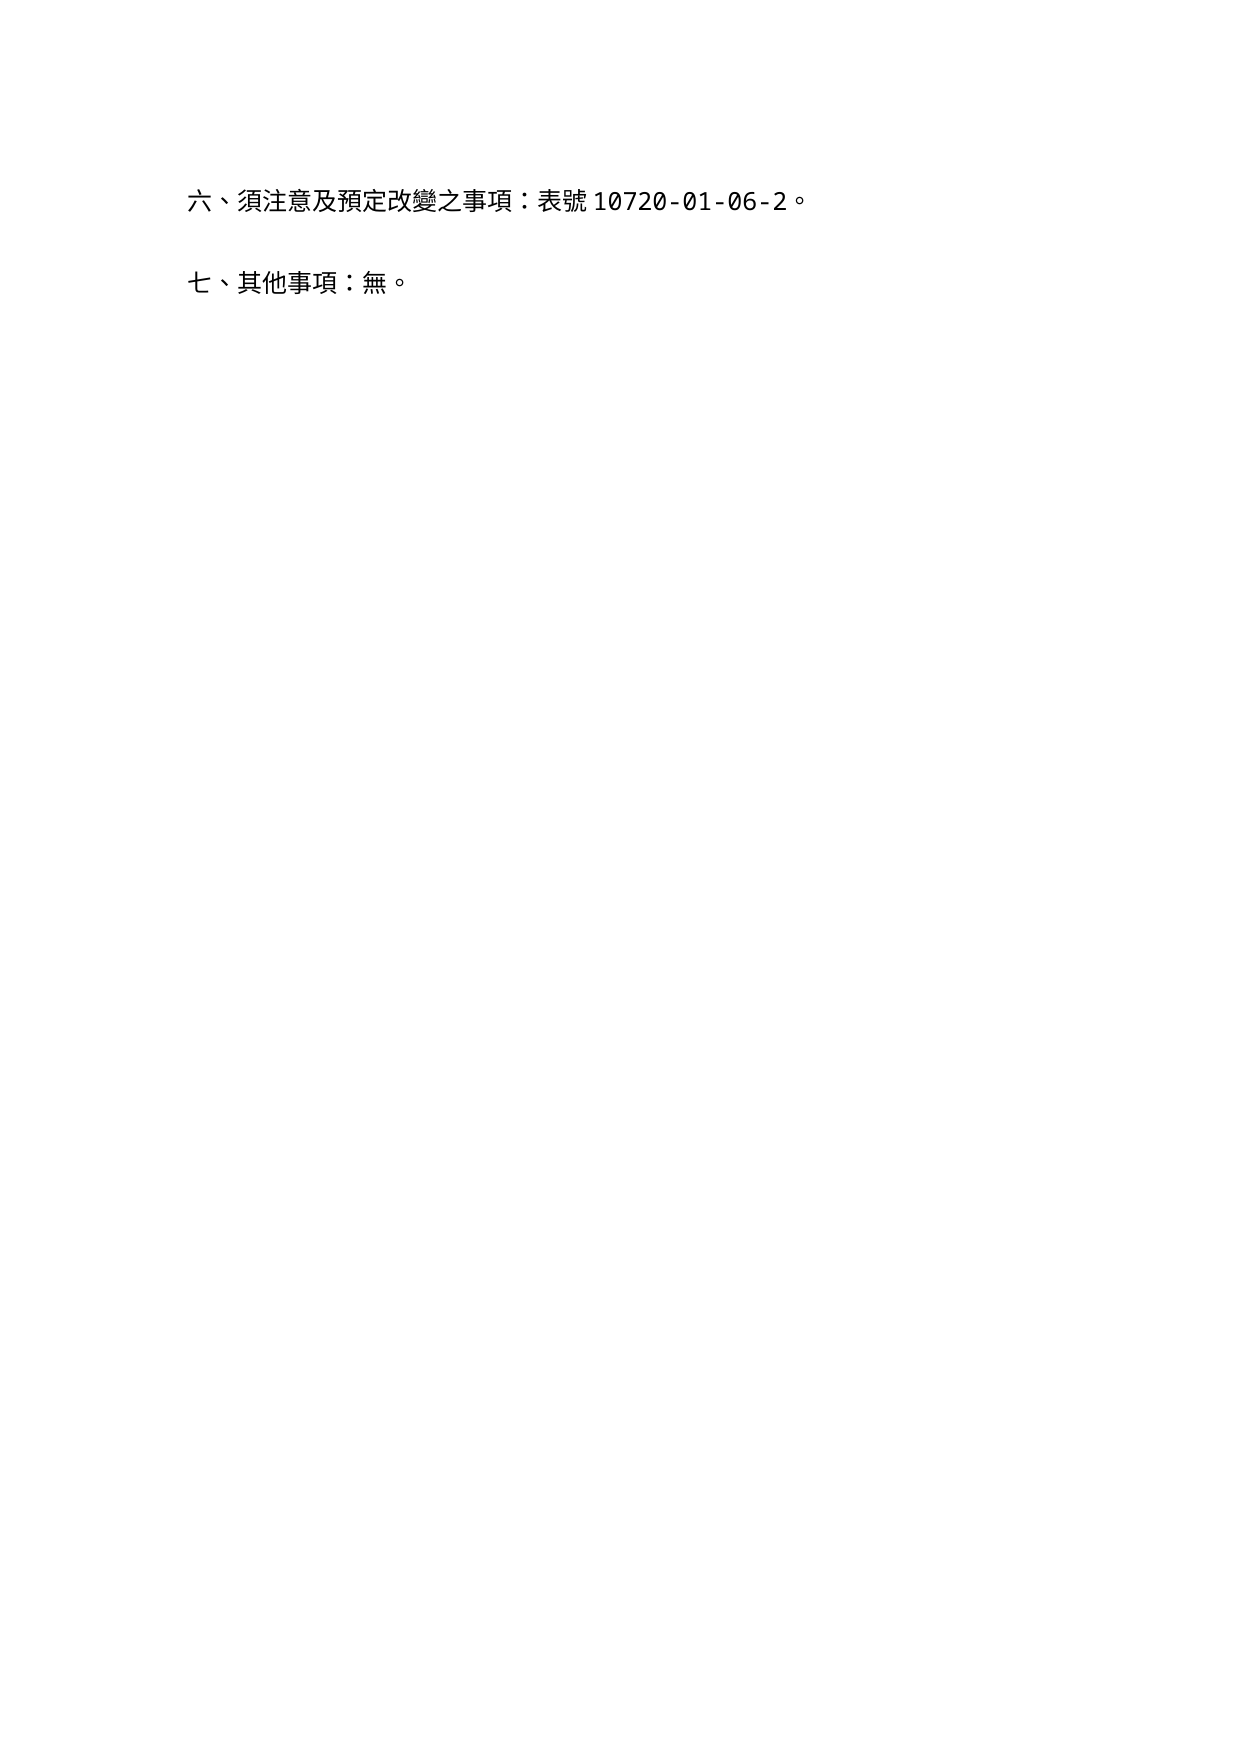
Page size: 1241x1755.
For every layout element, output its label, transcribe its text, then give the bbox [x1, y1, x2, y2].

text 六、須注意及預定改變之事項：表號10720-01-06-2。 [187, 158, 1053, 221]
text 七、其他事項：無。 [187, 239, 1053, 302]
